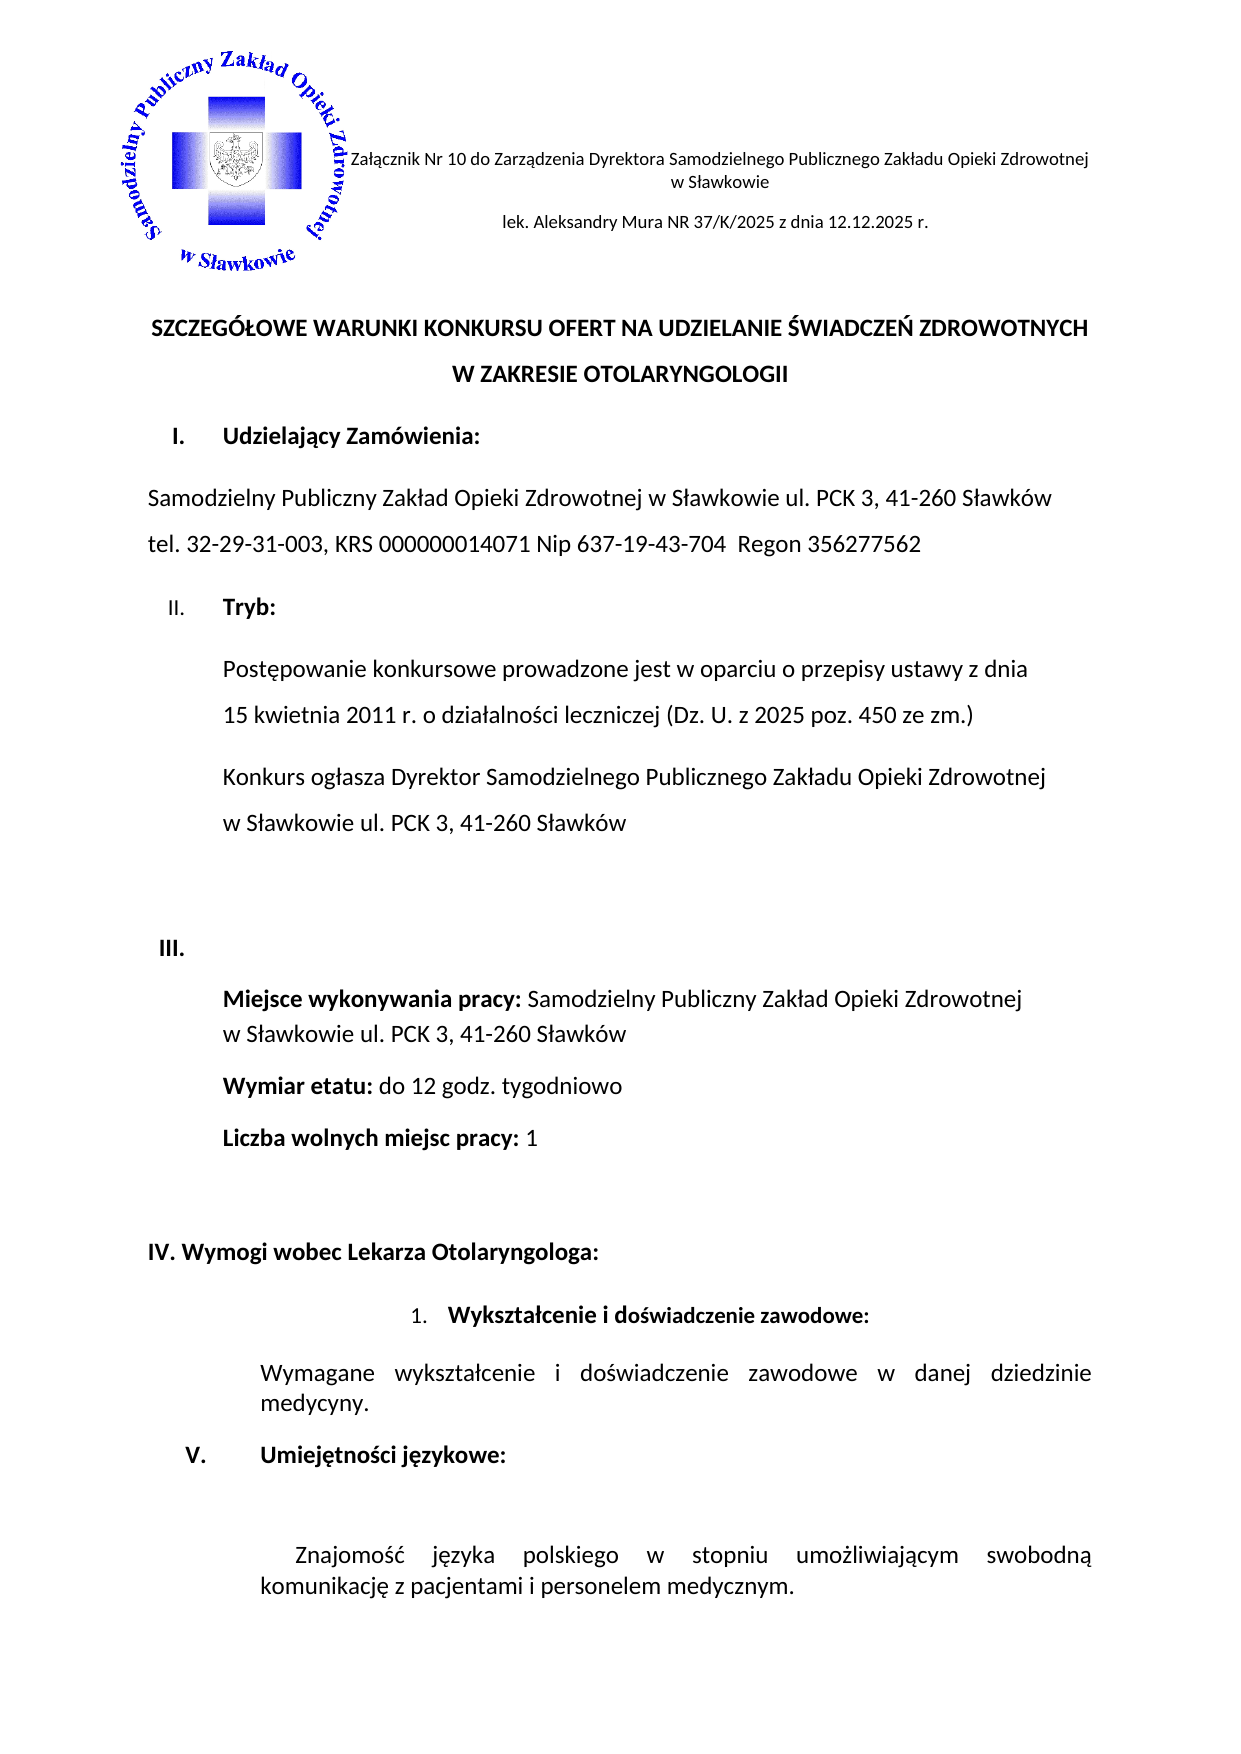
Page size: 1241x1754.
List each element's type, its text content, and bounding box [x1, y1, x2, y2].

text Znajomość języka polskiego w stopniu umożliwiającym swobodną komunikację z pacjentami i personelem medycznym. [260, 1540, 1093, 1601]
text Załącznik Nr 10 do Zarządzenia Dyrektora Samodzielnego Publicznego Zakładu Opieki Zdrowotnej w Sławkowie [348, 148, 1093, 193]
list Wykształcenie i doświadczenie zawodowe: [410, 1299, 1093, 1330]
text Samodzielny Publiczny Zakład Opieki Zdrowotnej w Sławkowie ul. PCK 3, 41-260 Sławków tel. 32-29-31-003, KRS 000000014071 Nip 637-19-43-704 Regon 356277562 [148, 483, 1093, 559]
list Postępowanie konkursowe prowadzone jest w oparciu o przepisy ustawy z dnia 15 kwietnia 2011 r. o działalności leczniczej (Dz. U. z 2025 poz. 450 ze zm.) [223, 653, 1093, 729]
list Udzielający Zamówienia: [185, 420, 1093, 451]
text lek. Aleksandry Mura NR 37/K/2025 z dnia 12.12.2025 r. [348, 210, 1093, 233]
list Wymiar etatu: do 12 godz. tygodniowo [223, 1070, 1093, 1101]
list Konkurs ogłasza Dyrektor Samodzielnego Publicznego Zakładu Opieki Zdrowotnej w Sławkowie ul. PCK 3, 41-260 Sławków [223, 761, 1093, 837]
text Wymagane wykształcenie i doświadczenie zawodowe w danej dziedzinie medycyny. [260, 1357, 1093, 1418]
list Umiejętności językowe: [185, 1439, 1093, 1469]
list Tryb: [185, 591, 1093, 621]
list Miejsce wykonywania pracy: Samodzielny Publiczny Zakład Opieki Zdrowotnej w Sławkowie ul. PCK 3, 41-260 Sławków [223, 983, 1093, 1049]
text IV. Wymogi wobec Lekarza Otolaryngologa: [148, 1236, 1093, 1266]
text SZCZEGÓŁOWE WARUNKI KONKURSU OFERT NA UDZIELANIE ŚWIADCZEŃ ZDROWOTNYCH W ZAKRESIE OTOLARYNGOLOGII [148, 312, 1093, 388]
list Liczba wolnych miejsc pracy: 1 [223, 1122, 1093, 1152]
